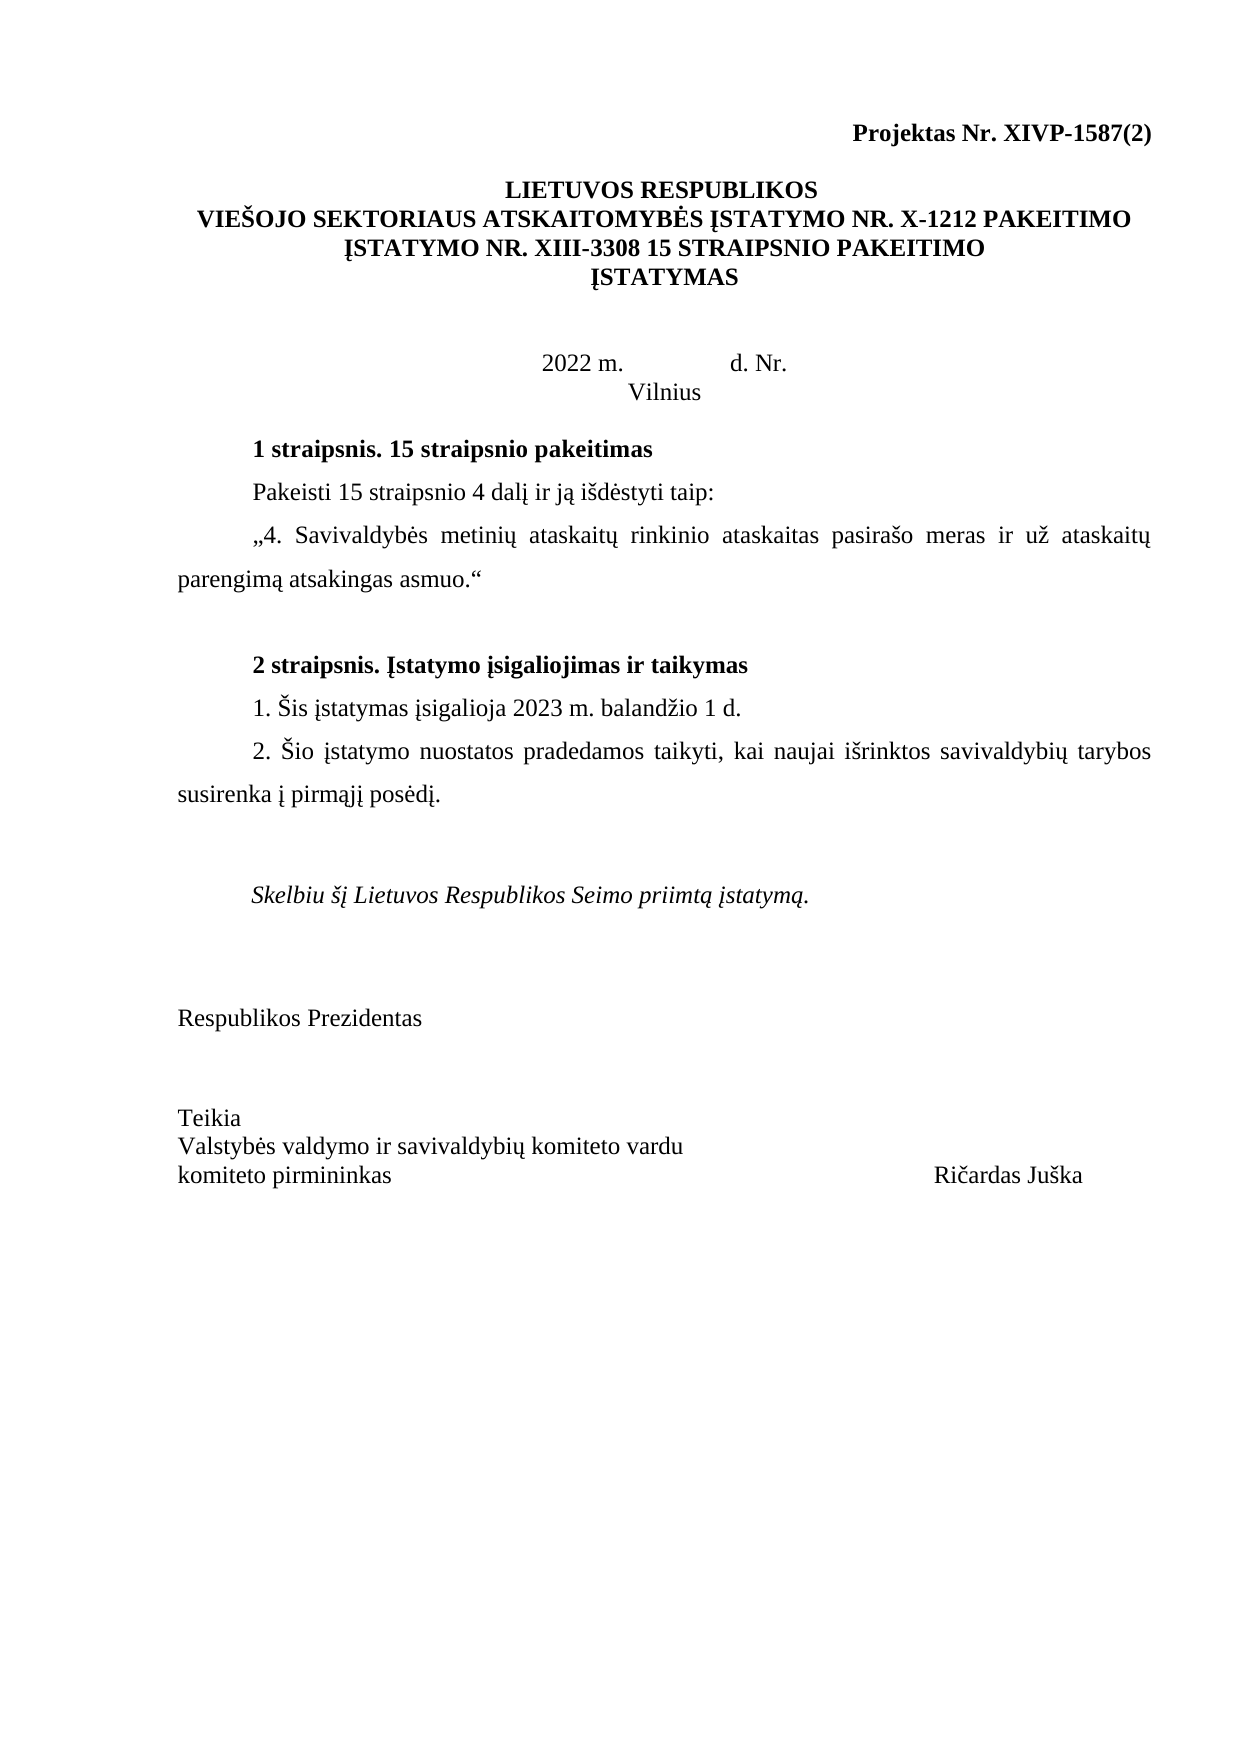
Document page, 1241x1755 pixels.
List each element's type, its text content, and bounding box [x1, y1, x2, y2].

text 2 straipsnis. Įstatymo įsigaliojimas ir taikymas [177, 650, 1152, 679]
text Projektas Nr. XIVP-1587(2) [177, 118, 1152, 147]
text 2. Šio įstatymo nuostatos pradedamos taikyti, kai naujai išrinktos savivaldybių tarybos susirenka į pirmąjį posėdį. [177, 736, 1152, 808]
text „4. Savivaldybės metinių ataskaitų rinkinio ataskaitas pasirašo meras ir už ataskaitų parengimą atsakingas asmuo.“ [177, 521, 1152, 592]
text Pakeisti 15 straipsnio 4 dalį ir ją išdėstyti taip: [177, 477, 1152, 506]
text Skelbiu šį Lietuvos Respublikos Seimo priimtą įstatymą. [177, 880, 1152, 909]
text ĮSTATYMAS [177, 262, 1152, 291]
text 1 straipsnis. 15 straipsnio pakeitimas [177, 434, 1152, 463]
text LIETUVOS RESPUBLIKOS [177, 176, 1152, 204]
text 1. Šis įstatymas įsigalioja 2023 m. balandžio 1 d. [177, 693, 1152, 722]
text Respublikos Prezidentas [177, 1003, 1152, 1032]
text komiteto pirmininkas Ričardas Juška [177, 1160, 1152, 1189]
text Teikia [177, 1103, 1152, 1131]
text Vilnius [177, 377, 1152, 406]
text 2022 m. d. Nr. [177, 348, 1152, 377]
text VIEŠOJO SEKTORIAUS ATSKAITOMYBĖS ĮSTATYMO NR. X-1212 PAKEITIMO ĮSTATYMO NR. XIII-3308 15 STRAIPSNIO PAKEITIMO [177, 204, 1152, 262]
text Valstybės valdymo ir savivaldybių komiteto vardu [177, 1131, 1152, 1160]
